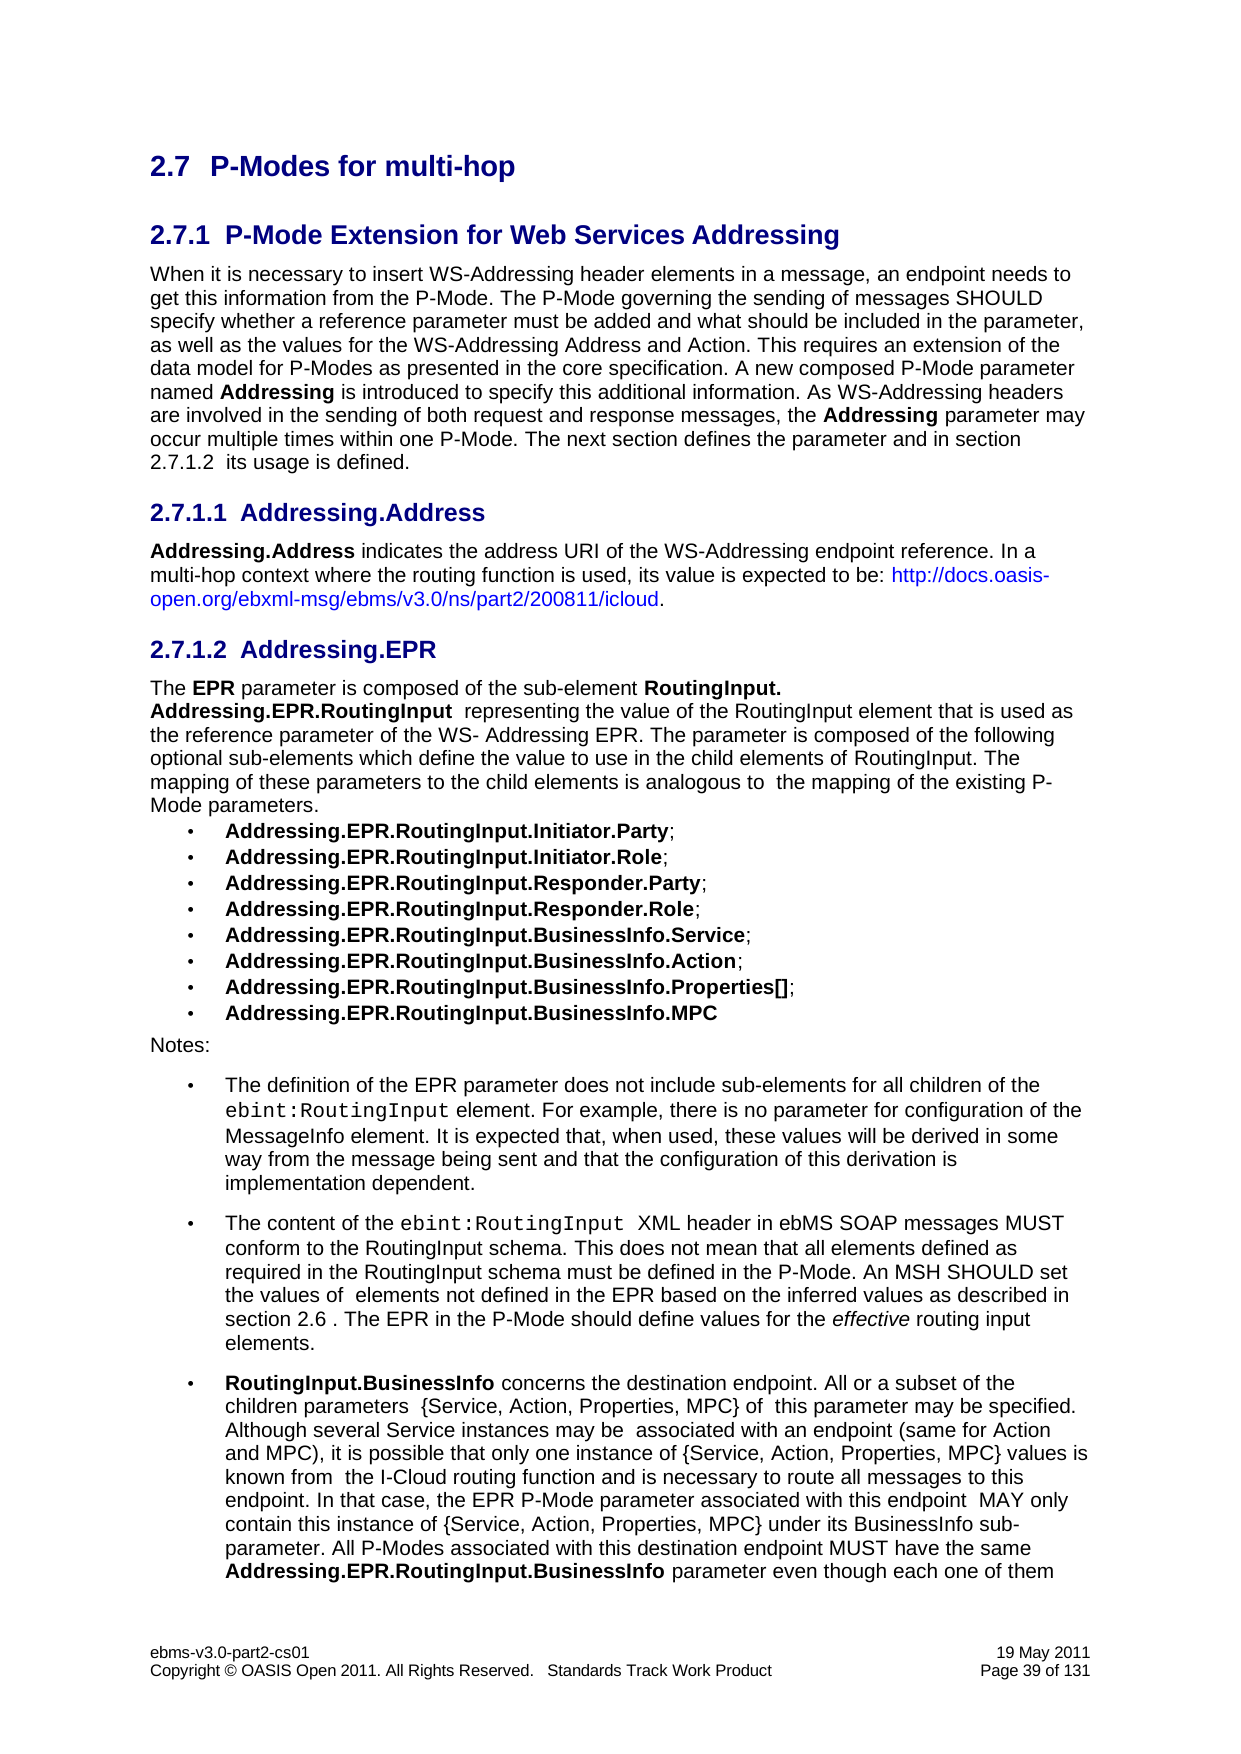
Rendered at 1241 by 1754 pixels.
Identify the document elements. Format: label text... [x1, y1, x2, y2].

text The EPR parameter is composed of the sub-element RoutingInput. Addressing.EPR.RoutingInput representing the value of the RoutingInput element that is used as the reference parameter of the WS- Addressing EPR. The parameter is composed of the following optional sub-elements which define the value to use in the child elements of RoutingInput. The mapping of these parameters to the child elements is analogous to the mapping of the existing P-Mode parameters. [150, 676, 1090, 817]
subtitle Addressing.EPR [150, 636, 1090, 663]
list The content of the ebint:RoutingInput XML header in ebMS SOAP messages MUST conform to the RoutingInput schema. This does not mean that all elements defined as required in the RoutingInput schema must be defined in the P-Mode. An MSH SHOULD set the values of elements not defined in the EPR based on the inferred values as described in section 2.6 . The EPR in the P-Mode should define values for the effective routing input elements. [187, 1211, 1090, 1354]
list Addressing.EPR.RoutingInput.Initiator.Role; [187, 846, 1090, 869]
list The definition of the EPR parameter does not include sub-elements for all children of the ebint:RoutingInput element. For example, there is no parameter for configuration of the MessageInfo element. It is expected that, when used, these values will be derived in some way from the message being sent and that the configuration of this derivation is implementation dependent. [187, 1073, 1090, 1195]
subtitle Addressing.Address [150, 499, 1090, 527]
list Addressing.EPR.RoutingInput.Initiator.Party; [187, 820, 1090, 843]
list Addressing.EPR.RoutingInput.BusinessInfo.Properties[]; [187, 975, 1090, 999]
list Addressing.EPR.RoutingInput.BusinessInfo.MPC [187, 1001, 1090, 1025]
text Addressing.Address indicates the address URI of the WS-Addressing endpoint reference. In a multi-hop context where the routing function is used, its value is expected to be: http://docs.oasis-open.org/ebxml-msg/ebms/v3.0/ns/part2/200811/icloud. [150, 540, 1090, 611]
list Addressing.EPR.RoutingInput.Responder.Party; [187, 872, 1090, 895]
list Addressing.EPR.RoutingInput.BusinessInfo.Action; [187, 949, 1090, 973]
subtitle P-Modes for multi-hop [150, 150, 1090, 182]
list RoutingInput.BusinessInfo concerns the destination endpoint. All or a subset of the children parameters {Service, Action, Properties, MPC} of this parameter may be specified. Although several Service instances may be associated with an endpoint (same for Action and MPC), it is possible that only one instance of {Service, Action, Properties, MPC} values is known from the I-Cloud routing function and is necessary to route all messages to this endpoint. In that case, the EPR P-Mode parameter associated with this endpoint MAY only contain this instance of {Service, Action, Properties, MPC} under its BusinessInfo sub-parameter. All P-Modes associated with this destination endpoint MUST have the same Addressing.EPR.RoutingInput.BusinessInfo parameter even though each one of them [187, 1371, 1090, 1583]
text When it is necessary to insert WS-Addressing header elements in a message, an endpoint needs to get this information from the P-Mode. The P-Mode governing the sending of messages SHOULD specify whether a reference parameter must be added and what should be included in the parameter, as well as the values for the WS-Addressing Address and Action. This requires an extension of the data model for P-Modes as presented in the core specification. A new composed P-Mode parameter named Addressing is introduced to specify this additional information. As WS-Addressing headers are involved in the sending of both request and response messages, the Addressing parameter may occur multiple times within one P-Mode. The next section defines the parameter and in section 2.7.1.2 its usage is defined. [150, 262, 1090, 474]
text Notes: [150, 1033, 1090, 1057]
list Addressing.EPR.RoutingInput.Responder.Role; [187, 897, 1090, 921]
subtitle P-Mode Extension for Web Services Addressing [150, 220, 1090, 250]
list Addressing.EPR.RoutingInput.BusinessInfo.Service; [187, 923, 1090, 947]
